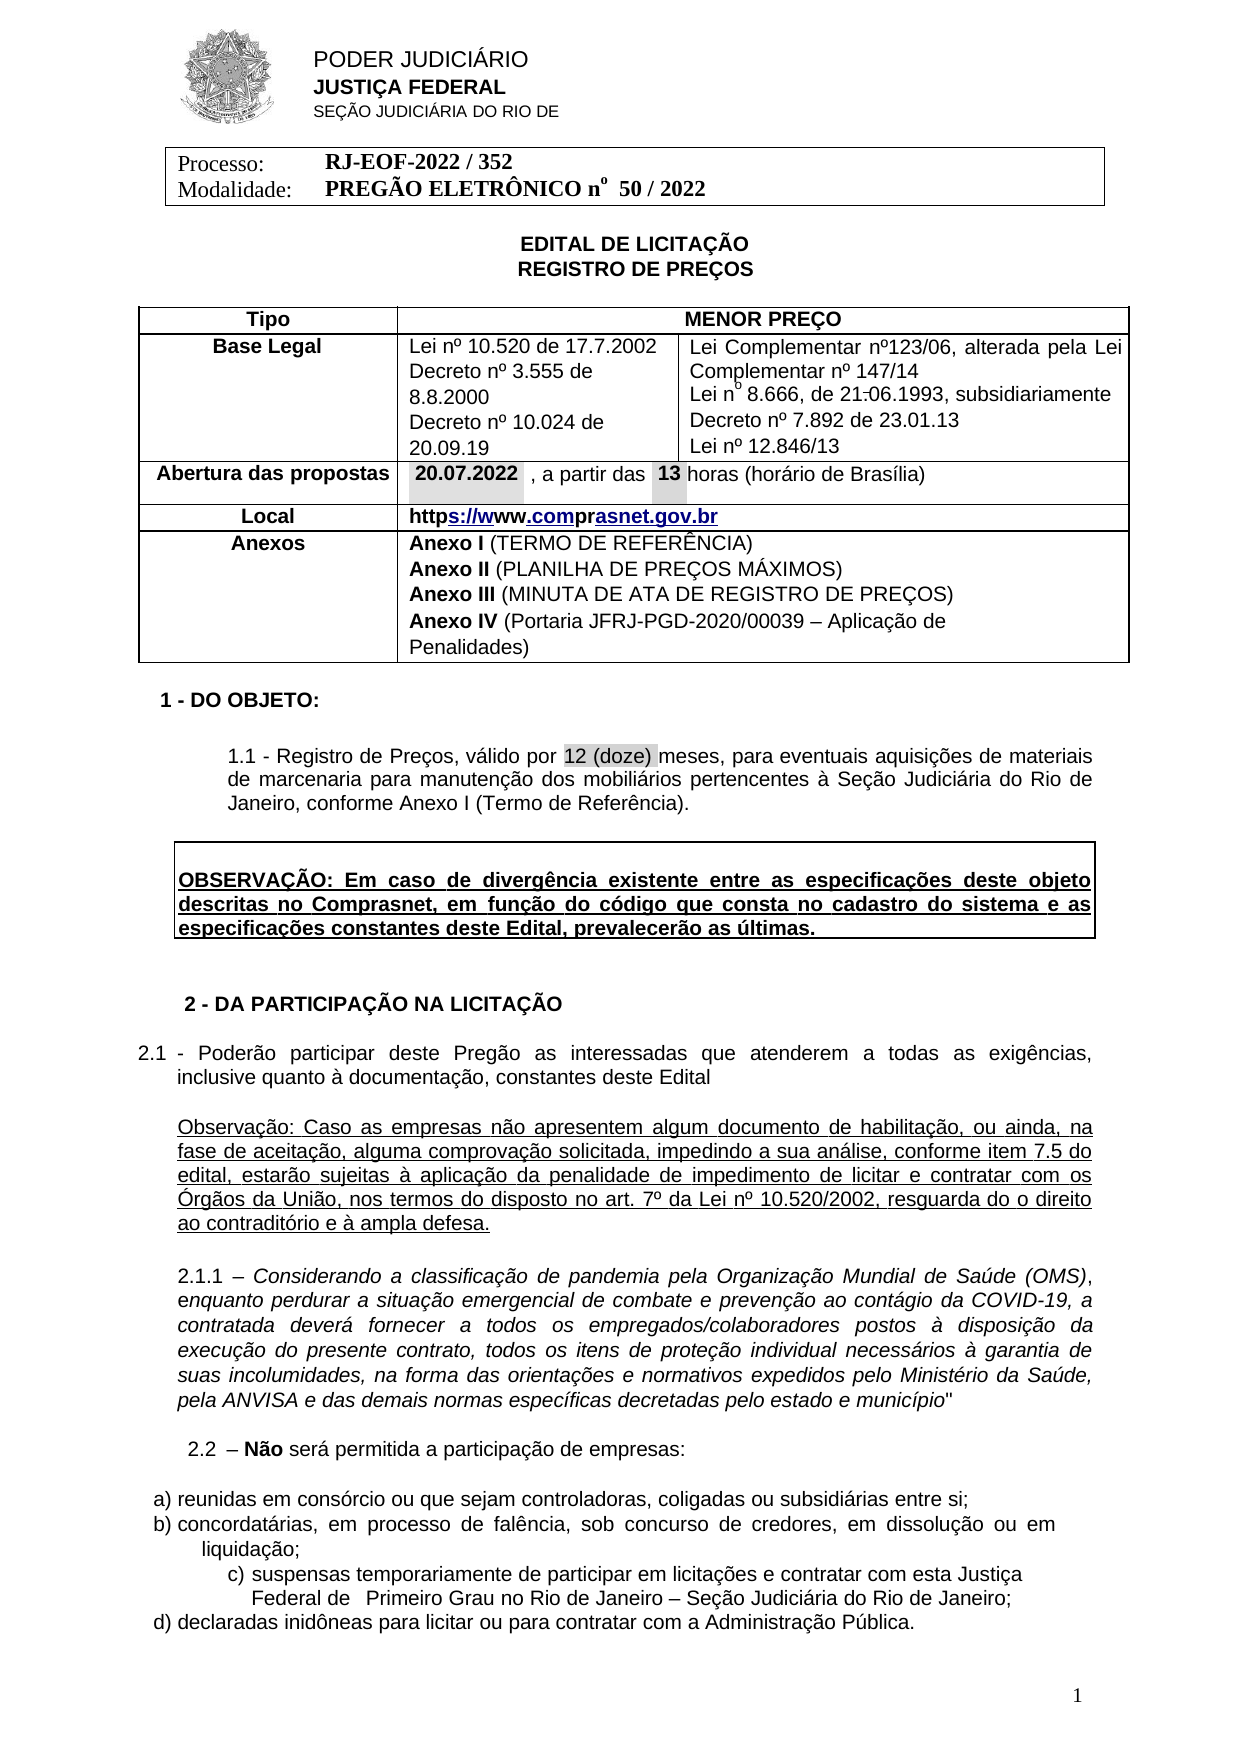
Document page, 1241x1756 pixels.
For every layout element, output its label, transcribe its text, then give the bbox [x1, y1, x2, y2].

list reunidas em consórcio ou que sejam controladoras, coligadas ou subsidiárias entre si; [153, 1487, 1141, 1511]
table_cell Anexos [140, 532, 397, 662]
text Observação: Caso as empresas não apresentem algum documento de habilitação, ou ainda, na [177, 1114, 1093, 1136]
table_cell Local [140, 505, 397, 530]
list concordatárias, em processo de falência, sob concurso de credores, em dissolução ou em liquidação; [153, 1512, 1092, 1560]
table_cell Base Legal [140, 335, 397, 461]
table_cell 13 [652, 462, 687, 504]
table_header Tipo [140, 308, 397, 333]
table_cell https://www.comprasnet.gov.br [398, 505, 1128, 530]
text especificações constantes deste Edital, prevalecerão as últimas. [178, 915, 1091, 937]
text 1.1 - Registro de Preços, válido por 12 (doze) meses, para eventuais aquisições de materiais de marcenaria para manutenção dos mobiliários pertencentes à Seção Judiciária do Rio de Janeiro, conforme Anexo I (Termo de Referência). [227, 744, 1093, 815]
text 2.1.1 – Considerando a classificação de pandemia pela Organização Mundial de Saúde (OMS), enquanto perdurar a situação emergencial de combate e prevenção ao contágio da COVID-19, a contratada deverá fornecer a todos os empregados/colaboradores postos à disposição da execução do presente contrato, todos os itens de proteção individual necessários à garantia de suas incolumidades, na forma das orientações e normativos expedidos pelo Ministério da Saúde, pela ANVISA e das demais normas específicas decretadas pelo estado e município" [177, 1263, 1093, 1411]
list declaradas inidôneas para licitar ou para contratar com a Administração Pública. [153, 1611, 1141, 1634]
table_cell Anexo I (TERMO DE REFERÊNCIA) Anexo II (PLANILHA DE PREÇOS MÁXIMOS) Anexo III (MINUTA DE ATA DE REGISTRO DE PREÇOS) Anexo IV (Portaria JFRJ-PGD-2020/00039 – Aplicação de Penalidades) [398, 532, 1128, 662]
table_cell Lei Complementar nº123/06, alterada pela Lei Complementar nº 147/14 Lei no 8.666, de 21.06.1993, subsidiariamente Decreto nº 7.892 de 23.01.13 Lei nº 12.846/13 [679, 335, 1128, 461]
text OBSERVAÇÃO: Em caso de divergência existente entre as especificações deste objeto [178, 868, 1091, 889]
text descritas no Comprasnet, em função do código que consta no cadastro do sistema e as [178, 891, 1091, 913]
list - DA PARTICIPAÇÃO NA LICITAÇÃO [184, 991, 1141, 1015]
table_header MENOR PREÇO [398, 308, 1128, 333]
text fase de aceitação, alguma comprovação solicitada, impedindo a sua análise, conforme item 7.5 do edital, estarão sujeitas à aplicação da penalidade de impedimento de licitar e contratar com os Órgãos da União, nos termos do disposto no art. 7º da Lei nº 10.520/2002, resguarda do o direito ao contraditório e à ampla defesa. [177, 1137, 1093, 1235]
table_cell [398, 462, 409, 504]
list – Não será permitida a participação de empresas: [187, 1437, 1141, 1461]
table_cell Abertura das propostas [140, 462, 397, 504]
table_cell 20.07.2022 [409, 462, 524, 504]
subtitle EDITAL DE LICITAÇÃO REGISTRO DE PREÇOS [515, 231, 754, 281]
list suspensas temporariamente de participar em licitações e contratar com esta Justiça Federal de Primeiro Grau no Rio de Janeiro – Seção Judiciária do Rio de Janeiro; [227, 1561, 1082, 1610]
table_cell , a partir das [525, 462, 652, 504]
table_cell Lei nº 10.520 de 17.7.2002 Decreto nº 3.555 de 8.8.2000 Decreto nº 10.024 de 20.09.19 [398, 335, 678, 461]
table_cell horas (horário de Brasília) [687, 462, 1128, 504]
list - Poderão participar deste Pregão as interessadas que atenderem a todas as exigências, inclusive quanto à documentação, constantes deste Edital [138, 1041, 1092, 1089]
list - DO OBJETO: [134, 688, 1141, 712]
